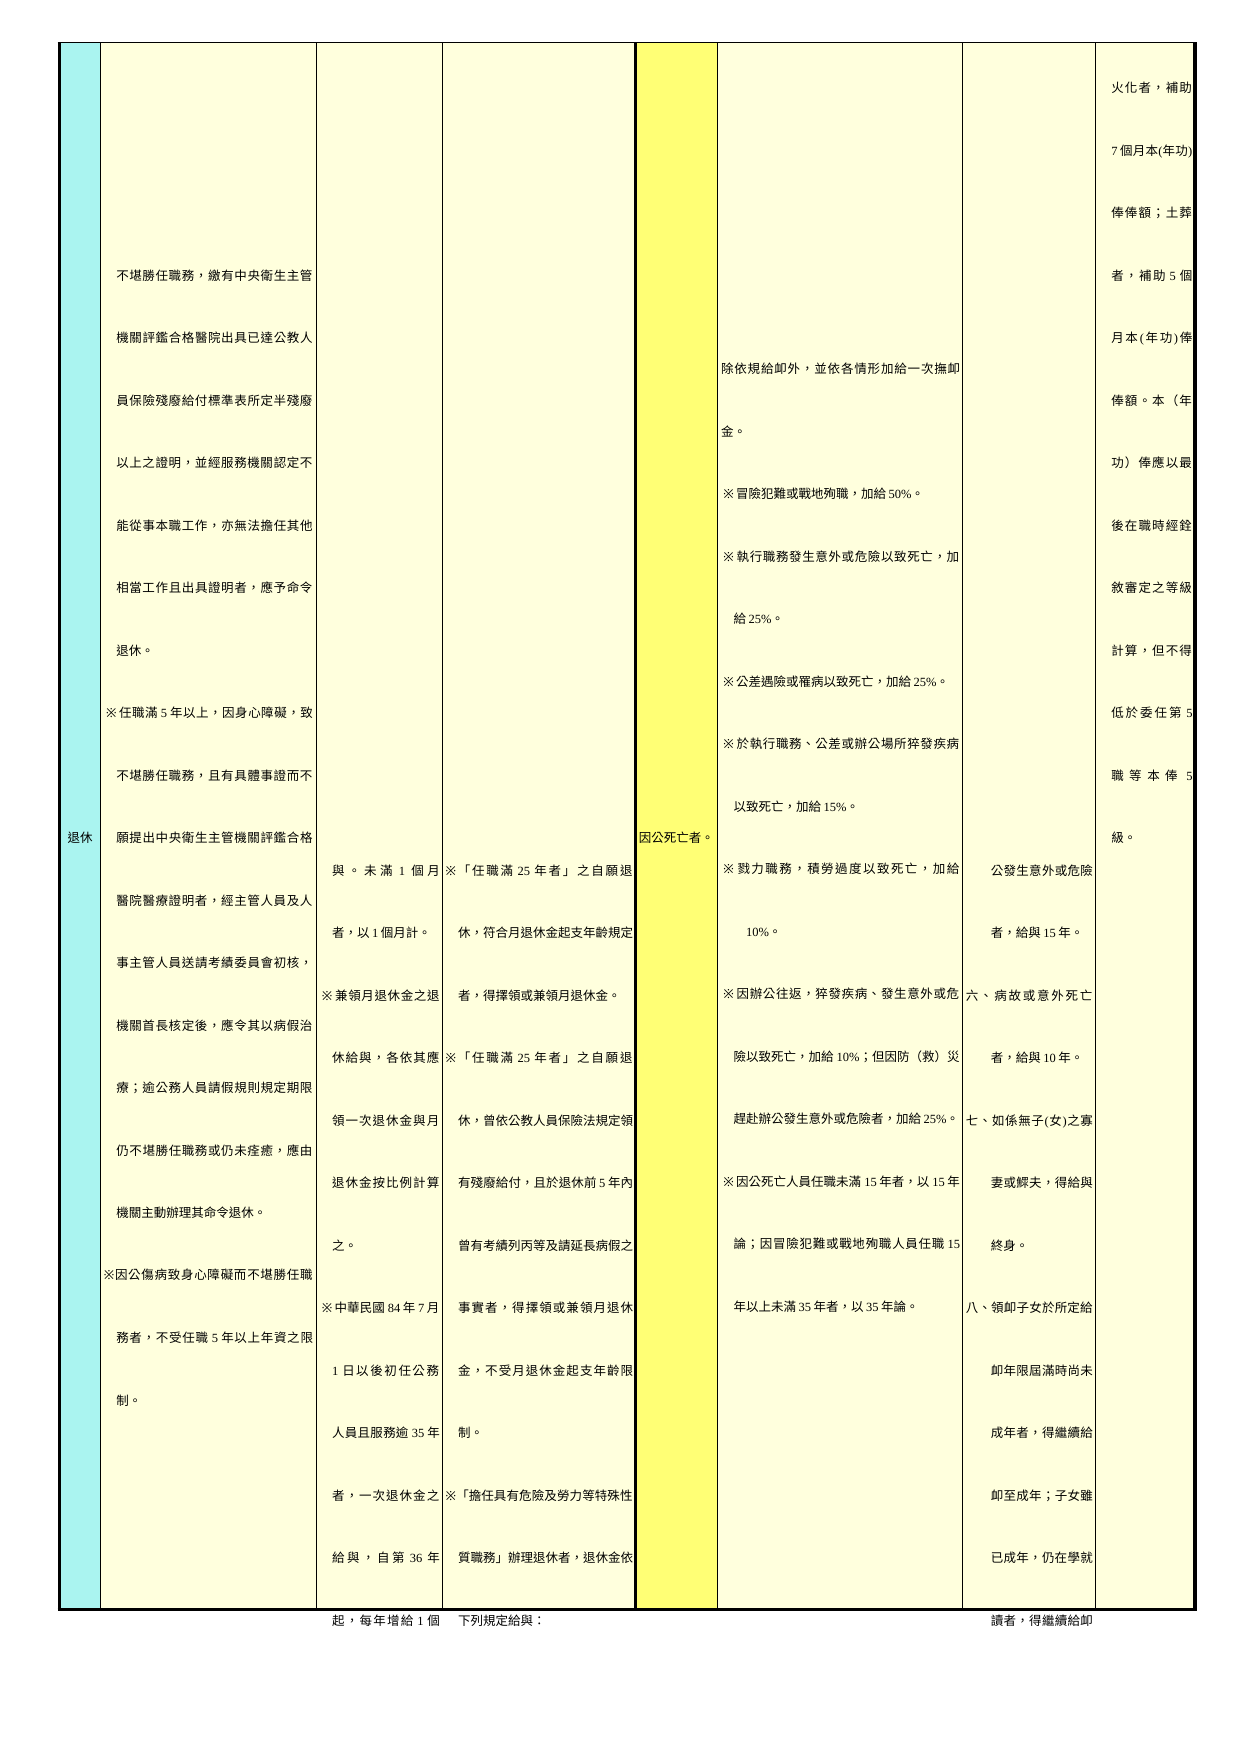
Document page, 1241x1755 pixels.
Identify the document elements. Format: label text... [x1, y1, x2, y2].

table_cell 除依規給卹外，並依各情形加給一次撫卹金。 ※冒險犯難或戰地殉職，加給50%。 ※執行職務發生意外或危險以致死亡，加給25%。 ※公差遇險或罹病以致死亡，加給25%。 ※於執行職務、公差或辦公場所猝發疾病以致死亡，加給15%。 ※戮力職務，積勞過度以致死亡，加給10%。 ※因辦公往返，猝發疾病、發生意外或危險以致死亡，加給10%；但因防（救）災趕赴辦公發生意外或危險者，加給25%。 ※因公死亡人員任職未滿15年者，以15年論；因冒險犯難或戰地殉職人員任職15年以上未滿35年者，以35年論。 [718, 43, 962, 1608]
table_cell 退休 [61, 43, 100, 1608]
table_cell ※退休金之給與種類：分「一次退休金」、「月退休金」及「兼領二分之一之一次退休金與二分之一之月退休金」。 ※「任職滿5年以上，年滿60歲之自願退休」、「屆齡退休」及「命令退休」者，退休金依下列規定給與： 一、任職5年以上未滿15年或屆齡延長服務者，給與一次退休金。 二、任職滿15年以上，由退休人員就退休金種類擇一支領。 ※「配合機關裁撤、組織變更或業務緊縮並依法令辦理精簡」之自願退休，除任職滿20年以上且年滿55歲者得擇領或兼領月退休金外，僅得支領一次退休金。 ※「任職滿25年者」之自願退休，符合月退休金起支年齡規定者，得擇領或兼領月退休金。 ※「任職滿25年者」之自願退休，曾依公教人員保險法規定領有殘廢給付，且於退休前5年內曾有考績列丙等及請延長病假之事實者，得擇領或兼領月退休金，不受月退休金起支年齡限制。 ※「擔任具有危險及勞力等特殊性質職務」辦理退休者，退休金依下列規定給與： 一、任職5年以上未滿15年者，給與一次退休金。 二、任職滿15年以上且年滿55歲者，由退休人員就退休金之給與種類擇一支領。 三、任職滿15年以上未滿55歲之月退休金起支年齡者，依規定擇一領取退休金。 ※因公傷病之命令退休人員請領一次退休金者，任職未滿5年，以5年計。如係請領月退休金者，任職未滿20年，以20年計。 [443, 43, 634, 1608]
table_cell 一、冒險犯難或戰地殉職者，給與20年。 二、執行職務發生意外或危險以致死亡者、公差遇險或罹病以致死亡者，給與15年。 三、於執行職務、公差或辦公場所猝發疾病以致死亡者，給與12年。 四、戮力職務，積勞過度以致死亡者，給與12年。 五、因辦公往返，猝發疾病、發生意外或危險以致死亡者，給與12年。但因防（救）災趕赴辦公發生意外或危險者，給與15年。 六、病故或意外死亡者，給與10年。 七、如係無子(女)之寡妻或鰥夫，得給與終身。 八、領卹子女於所定給卹年限屆滿時尚未成年者，得繼續給卹至成年；子女雖已成年，仍在學就讀者，得繼續給卹至取得學士學位止。 [963, 43, 1095, 1608]
table_cell ※一次退休金，以退休生效日在職同等級人員本（年功）俸加一倍為基數內涵，每任職1年給與1又2分之1個基數，最高35年給與53個基數。未滿1年者，每1個月給與8分之1個基數。未滿1個月者，以1個月計。 ※月退休金，以在職同等級人員之本（年功）俸加1倍為基數內涵，每任職1年，照基數內涵2%給與，最高35年，給與70%為限。未滿1年者，每1個月照基數內涵600分之1給與。未滿1個月者，以1個月計。 ※兼領月退休金之退休給與，各依其應領一次退休金與月退休金按比例計算之。 ※中華民國84年7月1日以後初任公務人員且服務逾35年者，一次退休金之給與，自第36年起，每年增給1個基數，但最高給與60個基數為限；月退休金之給與，自第36年起，每年增給1%，以增至75%為限；未滿1年者，每1個月照基數1200分之1給與，未滿1個月者，以1個月計。 [317, 43, 442, 1608]
table_cell 火化者，補助7個月本(年功)俸俸額；土葬者，補助5個月本(年功)俸俸額。本（年功）俸應以最後在職時經銓敘審定之等級計算，但不得低於委任第5職等本俸5級。 [1096, 43, 1193, 1608]
table_cell 因公死亡者。 [637, 43, 717, 1608]
table_cell 不堪勝任職務，繳有中央衛生主管機關評鑑合格醫院出具已達公教人員保險殘廢給付標準表所定半殘廢以上之證明，並經服務機關認定不能從事本職工作，亦無法擔任其他相當工作且出具證明者，應予命令退休。 ※任職滿5年以上，因身心障礙，致不堪勝任職務，且有具體事證而不願提出中央衛生主管機關評鑑合格醫院醫療證明者，經主管人員及人事主管人員送請考績委員會初核，機關首長核定後，應令其以病假治療；逾公務人員請假規則規定期限仍不堪勝任職務或仍未痊癒，應由機關主動辦理其命令退休。 ※因公傷病致身心障礙而不堪勝任職務者，不受任職5年以上年資之限制。 [101, 43, 316, 1608]
